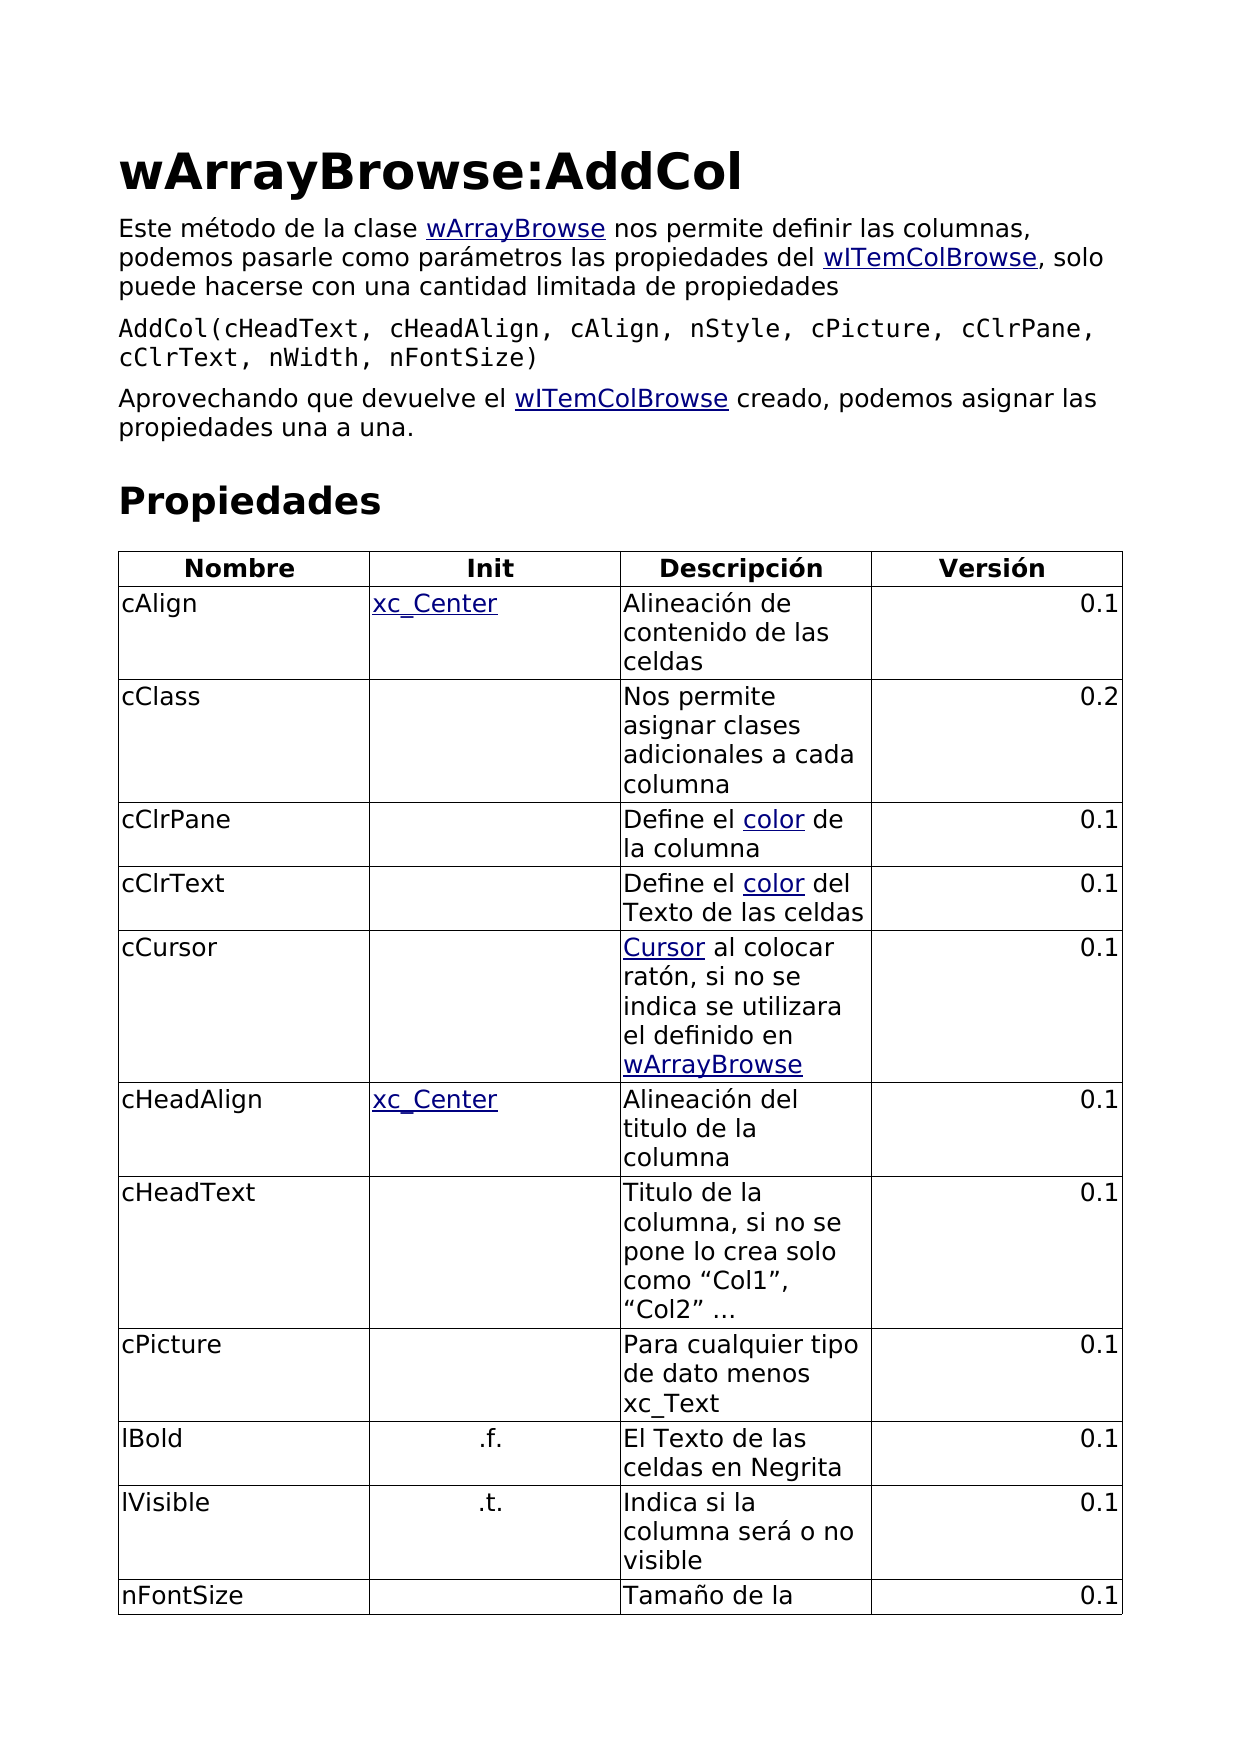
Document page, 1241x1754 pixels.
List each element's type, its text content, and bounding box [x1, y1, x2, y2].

table_cell El Texto de las celdas en Negrita [621, 1422, 871, 1485]
table_cell cClass [119, 680, 369, 802]
table_cell [370, 1329, 620, 1421]
table_cell 0.1 [872, 1580, 1122, 1614]
subtitle wArrayBrowse:AddCol [118, 143, 1122, 201]
table_cell [370, 931, 620, 1082]
table_cell 0.1 [872, 1083, 1122, 1176]
table_cell 0.2 [872, 680, 1122, 802]
table_cell 0.1 [872, 1422, 1122, 1485]
table_cell Define el color del Texto de las celdas [621, 867, 871, 930]
table_cell Define el color de la columna [621, 803, 871, 866]
table_cell Indica si la columna será o no visible [621, 1486, 871, 1578]
table_cell 0.1 [872, 1329, 1122, 1421]
table_cell Alineación del titulo de la columna [621, 1083, 871, 1176]
table_cell cHeadText [119, 1177, 369, 1327]
table_header Init [370, 552, 620, 586]
table_cell cPicture [119, 1329, 369, 1421]
table_cell Nos permite asignar clases adicionales a cada columna [621, 680, 871, 802]
table_cell Cursor al colocar ratón, si no se indica se utilizara el definido en wArrayBrowse [621, 931, 871, 1082]
text Aprovechando que devuelve el wITemColBrowse creado, podemos asignar las propiedades una a una. [118, 384, 1122, 442]
table_cell [370, 803, 620, 866]
table_cell cAlign [119, 587, 369, 679]
table_cell cCursor [119, 931, 369, 1082]
table_header Descripción [621, 552, 871, 586]
table_cell .f. [370, 1422, 620, 1485]
table_cell [370, 867, 620, 930]
table_cell Para cualquier tipo de dato menos xc_Text [621, 1329, 871, 1421]
table_cell 0.1 [872, 867, 1122, 930]
table_cell 0.1 [872, 931, 1122, 1082]
table_cell cClrText [119, 867, 369, 930]
table_cell [370, 1580, 620, 1614]
table_cell [370, 680, 620, 802]
table_cell Tamaño de la [621, 1580, 871, 1614]
table_cell cHeadAlign [119, 1083, 369, 1176]
table_cell 0.1 [872, 1486, 1122, 1578]
table_cell xc_Center [370, 1083, 620, 1176]
table_cell nFontSize [119, 1580, 369, 1614]
table_cell .t. [370, 1486, 620, 1578]
table_cell 0.1 [872, 587, 1122, 679]
table_cell cClrPane [119, 803, 369, 866]
table_header Versión [872, 552, 1122, 586]
table_cell lVisible [119, 1486, 369, 1578]
table_cell 0.1 [872, 1177, 1122, 1327]
table_cell Titulo de la columna, si no se pone lo crea solo como “Col1”, “Col2” ... [621, 1177, 871, 1327]
table_cell xc_Center [370, 587, 620, 679]
table_cell Alineación de contenido de las celdas [621, 587, 871, 679]
text AddCol(cHeadText, cHeadAlign, cAlign, nStyle, cPicture, cClrPane, cClrText, nWidth, nFontSize) [118, 314, 1122, 372]
subtitle Propiedades [118, 480, 1122, 523]
text Este método de la clase wArrayBrowse nos permite definir las columnas, podemos pasarle como parámetros las propiedades del wITemColBrowse, solo puede hacerse con una cantidad limitada de propiedades [118, 214, 1122, 301]
table_cell lBold [119, 1422, 369, 1485]
table_cell 0.1 [872, 803, 1122, 866]
table_header Nombre [119, 552, 369, 586]
table_cell [370, 1177, 620, 1327]
